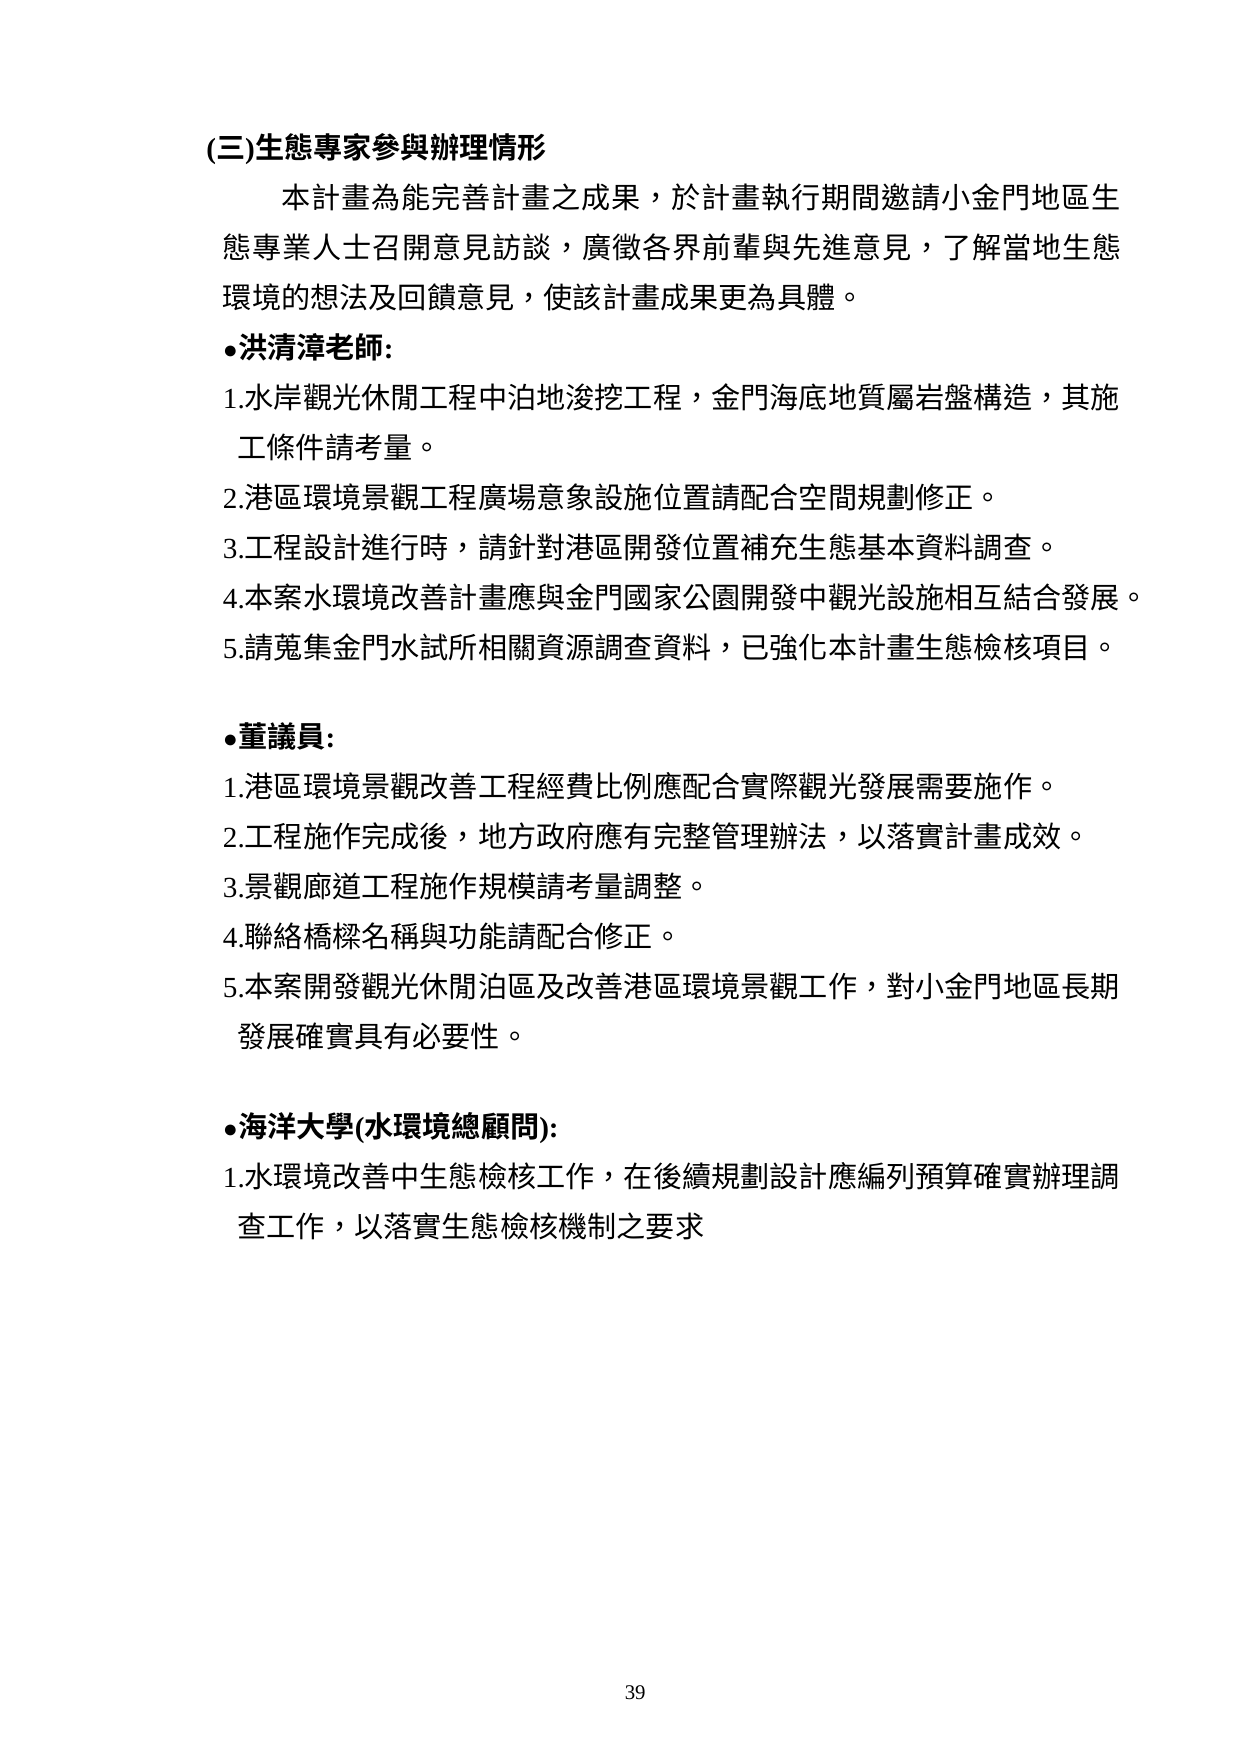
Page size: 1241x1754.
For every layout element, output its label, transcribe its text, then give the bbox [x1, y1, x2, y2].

subtitle 本計畫為能完善計畫之成果，於計畫執行期間邀請小金門地區生態專業人士召開意見訪談，廣徵各界前輩與先進意見，了解當地生態環境的想法及回饋意見，使該計畫成果更為具體。 [223, 168, 1122, 318]
subtitle (三)生態專家參與辦理情形 [148, 118, 1122, 168]
text 4.聯絡橋樑名稱與功能請配合修正。 [223, 908, 1122, 958]
text 4.本案水環境改善計畫應與金門國家公園開發中觀光設施相互結合發展。 [223, 568, 1122, 618]
text 1.水岸觀光休閒工程中泊地浚挖工程，金門海底地質屬岩盤構造，其施工條件請考量。 [223, 368, 1122, 468]
text 1.水環境改善中生態檢核工作，在後續規劃設計應編列預算確實辦理調查工作，以落實生態檢核機制之要求 [223, 1147, 1122, 1247]
text 2.工程施作完成後，地方政府應有完整管理辦法，以落實計畫成效。 [223, 808, 1122, 858]
text ●董議員: [223, 708, 1122, 758]
text 2.港區環境景觀工程廣場意象設施位置請配合空間規劃修正。 [223, 468, 1122, 518]
text 3.工程設計進行時，請針對港區開發位置補充生態基本資料調查。 [223, 518, 1122, 568]
text ●海洋大學(水環境總顧問): [223, 1097, 1122, 1147]
text 5.請蒐集金門水試所相關資源調查資料，已強化本計畫生態檢核項目。 [223, 618, 1122, 668]
text ●洪清漳老師: [223, 318, 1122, 368]
text 3.景觀廊道工程施作規模請考量調整。 [223, 858, 1122, 908]
text 1.港區環境景觀改善工程經費比例應配合實際觀光發展需要施作。 [223, 758, 1122, 808]
text 5.本案開發觀光休閒泊區及改善港區環境景觀工作，對小金門地區長期發展確實具有必要性。 [223, 958, 1122, 1058]
